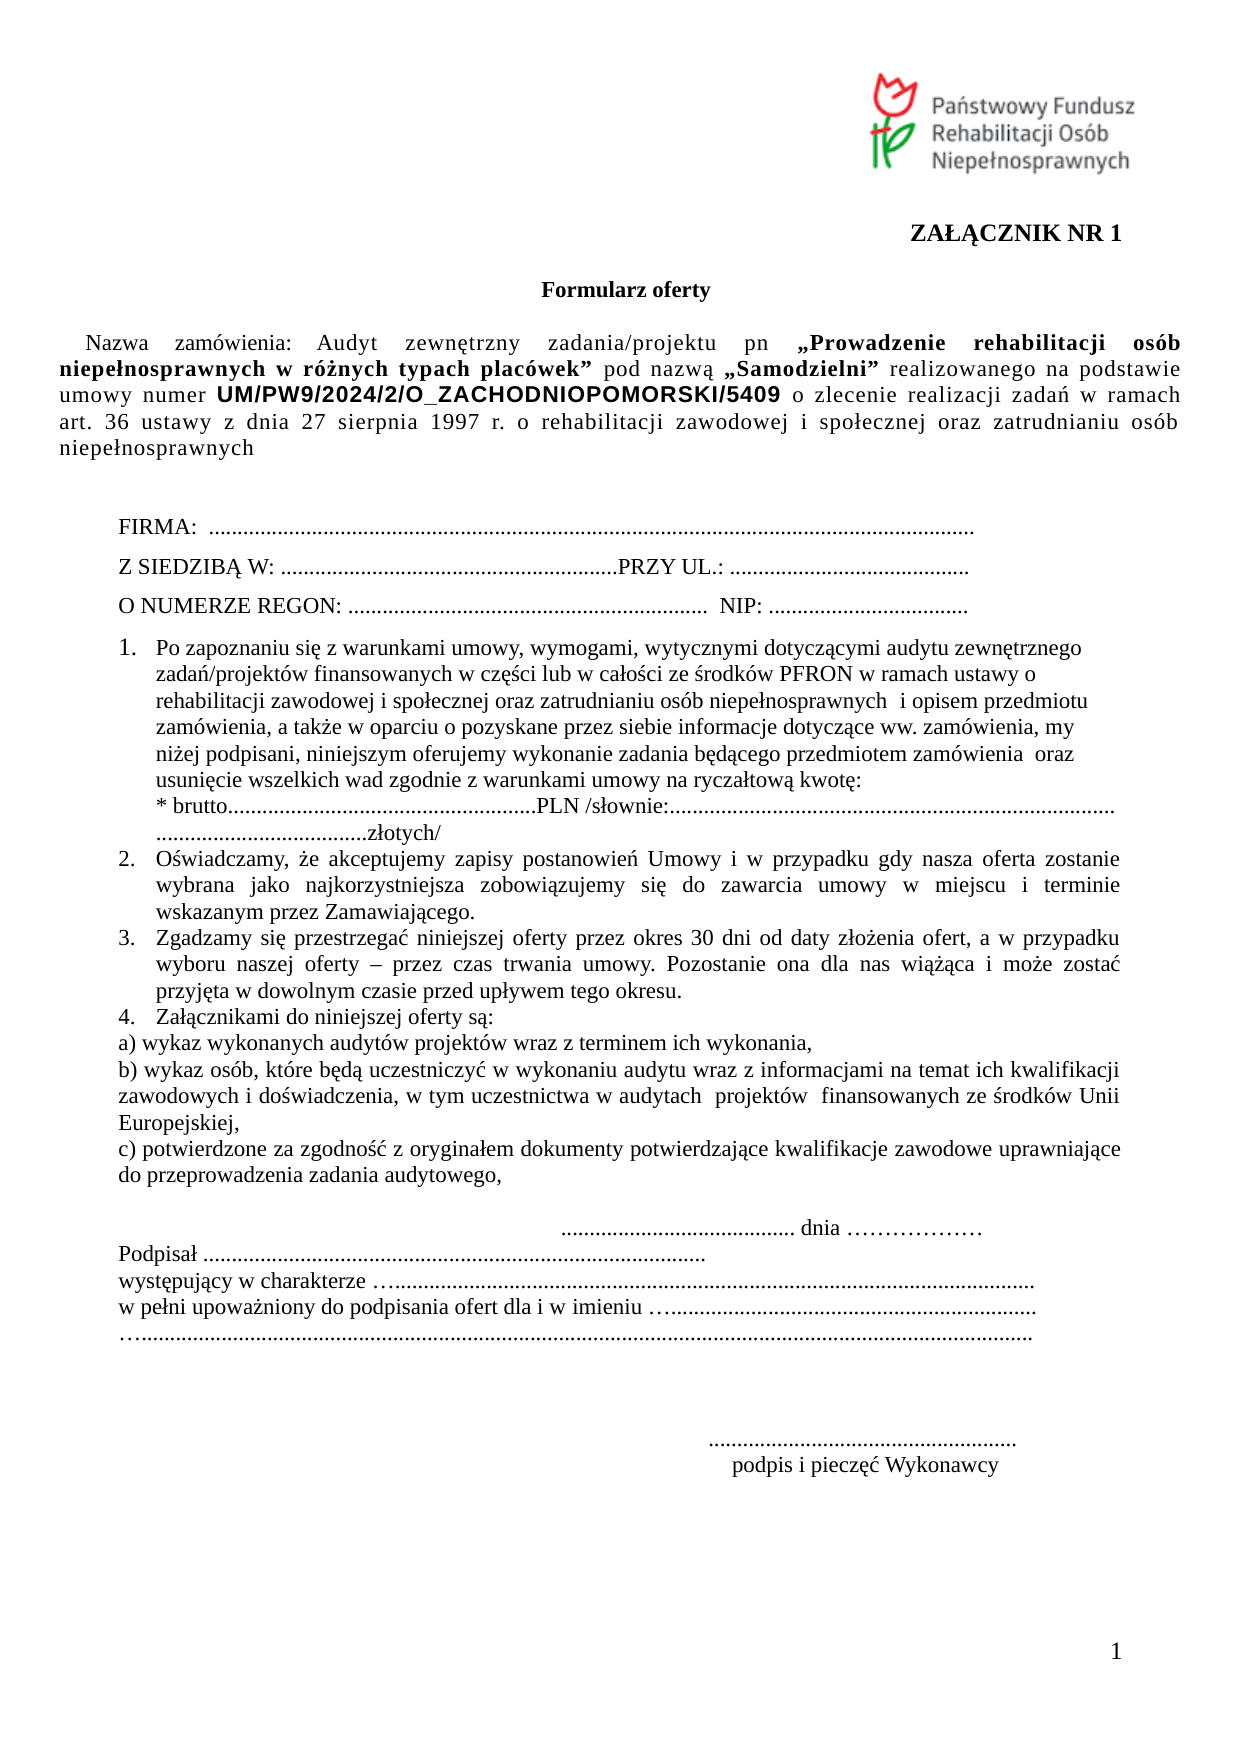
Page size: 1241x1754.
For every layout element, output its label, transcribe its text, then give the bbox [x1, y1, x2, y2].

text FIRMA: ...................................................................................................................................... [118, 513, 1122, 540]
text ...................................................... [708, 1425, 1122, 1451]
text ZAŁĄCZNIK NR 1 [118, 74, 1122, 247]
list Załącznikami do niniejszej oferty są: [118, 1003, 1122, 1029]
text ......................................... dnia ……………… [561, 1214, 1122, 1240]
text b) wykaz osób, które będą uczestniczyć w wykonaniu audytu wraz z informacjami na temat ich kwalifikacji zawodowych i doświadczenia, w tym uczestnictwa w audytach projektów finansowanych ze środków Unii Europejskiej, [118, 1056, 1122, 1135]
text podpis i pieczęć Wykonawcy [118, 1451, 1122, 1477]
text Podpisał ........................................................................................ [118, 1240, 1122, 1267]
list Zgadzamy się przestrzegać niniejszej oferty przez okres 30 dni od daty złożenia ofert, a w przypadku wyboru naszej oferty – przez czas trwania umowy. Pozostanie ona dla nas wiążąca i może zostać przyjęta w dowolnym czasie przed upływem tego okresu. [118, 924, 1122, 1003]
text występujący w charakterze …................................................................................................................ [118, 1267, 1122, 1293]
text a) wykaz wykonanych audytów projektów wraz z terminem ich wykonania, [118, 1029, 1122, 1056]
text Z SIEDZIBĄ W: ...........................................................PRZY UL.: .......................................... [118, 553, 1122, 579]
text Nazwa zamówienia: Audyt zewnętrzny zadania/projektu pn „Prowadzenie rehabilitacji osób niepełnosprawnych w różnych typach placówek” pod nazwą „Samodzielni” realizowanego na podstawie umowy numer UM/PW9/2024/2/O_ZACHODNIOPOMORSKI/5409 o zlecenie realizacji zadań w ramach art. 36 ustawy z dnia 27 sierpnia 1997 r. o rehabilitacji zawodowej i społecznej oraz zatrudnianiu osób niepełnosprawnych [59, 329, 1181, 461]
text …............................................................................................................................................................ [118, 1319, 1122, 1346]
list Oświadczamy, że akceptujemy zapisy postanowień Umowy i w przypadku gdy nasza oferta zostanie wybrana jako najkorzystniejsza zobowiązujemy się do zawarcia umowy w miejscu i terminie wskazanym przez Zamawiającego. [118, 845, 1122, 924]
list Po zapoznaniu się z warunkami umowy, wymogami, wytycznymi dotyczącymi audytu zewnętrznego zadań/projektów finansowanych w części lub w całości ze środków PFRON w ramach ustawy o rehabilitacji zawodowej i społecznej oraz zatrudnianiu osób niepełnosprawnych i opisem przedmiotu zamówienia, a także w oparciu o pozyskane przez siebie informacje dotyczące ww. zamówienia, my niżej podpisani, niniejszym oferujemy wykonanie zadania będącego przedmiotem zamówienia oraz usunięcie wszelkich wad zgodnie z warunkami umowy na ryczałtową kwotę: [118, 632, 1122, 792]
text O NUMERZE REGON: ............................................................... NIP: ................................... [118, 592, 1122, 619]
text * brutto......................................................PLN /słownie:.............................................................................. .....................................złotych/ [156, 792, 1122, 845]
text w pełni upoważniony do podpisania ofert dla i w imieniu …................................................................ [118, 1293, 1122, 1319]
text c) potwierdzone za zgodność z oryginałem dokumenty potwierdzające kwalifikacje zawodowe uprawniające do przeprowadzenia zadania audytowego, [118, 1135, 1122, 1188]
text Formularz oferty [118, 276, 1122, 302]
